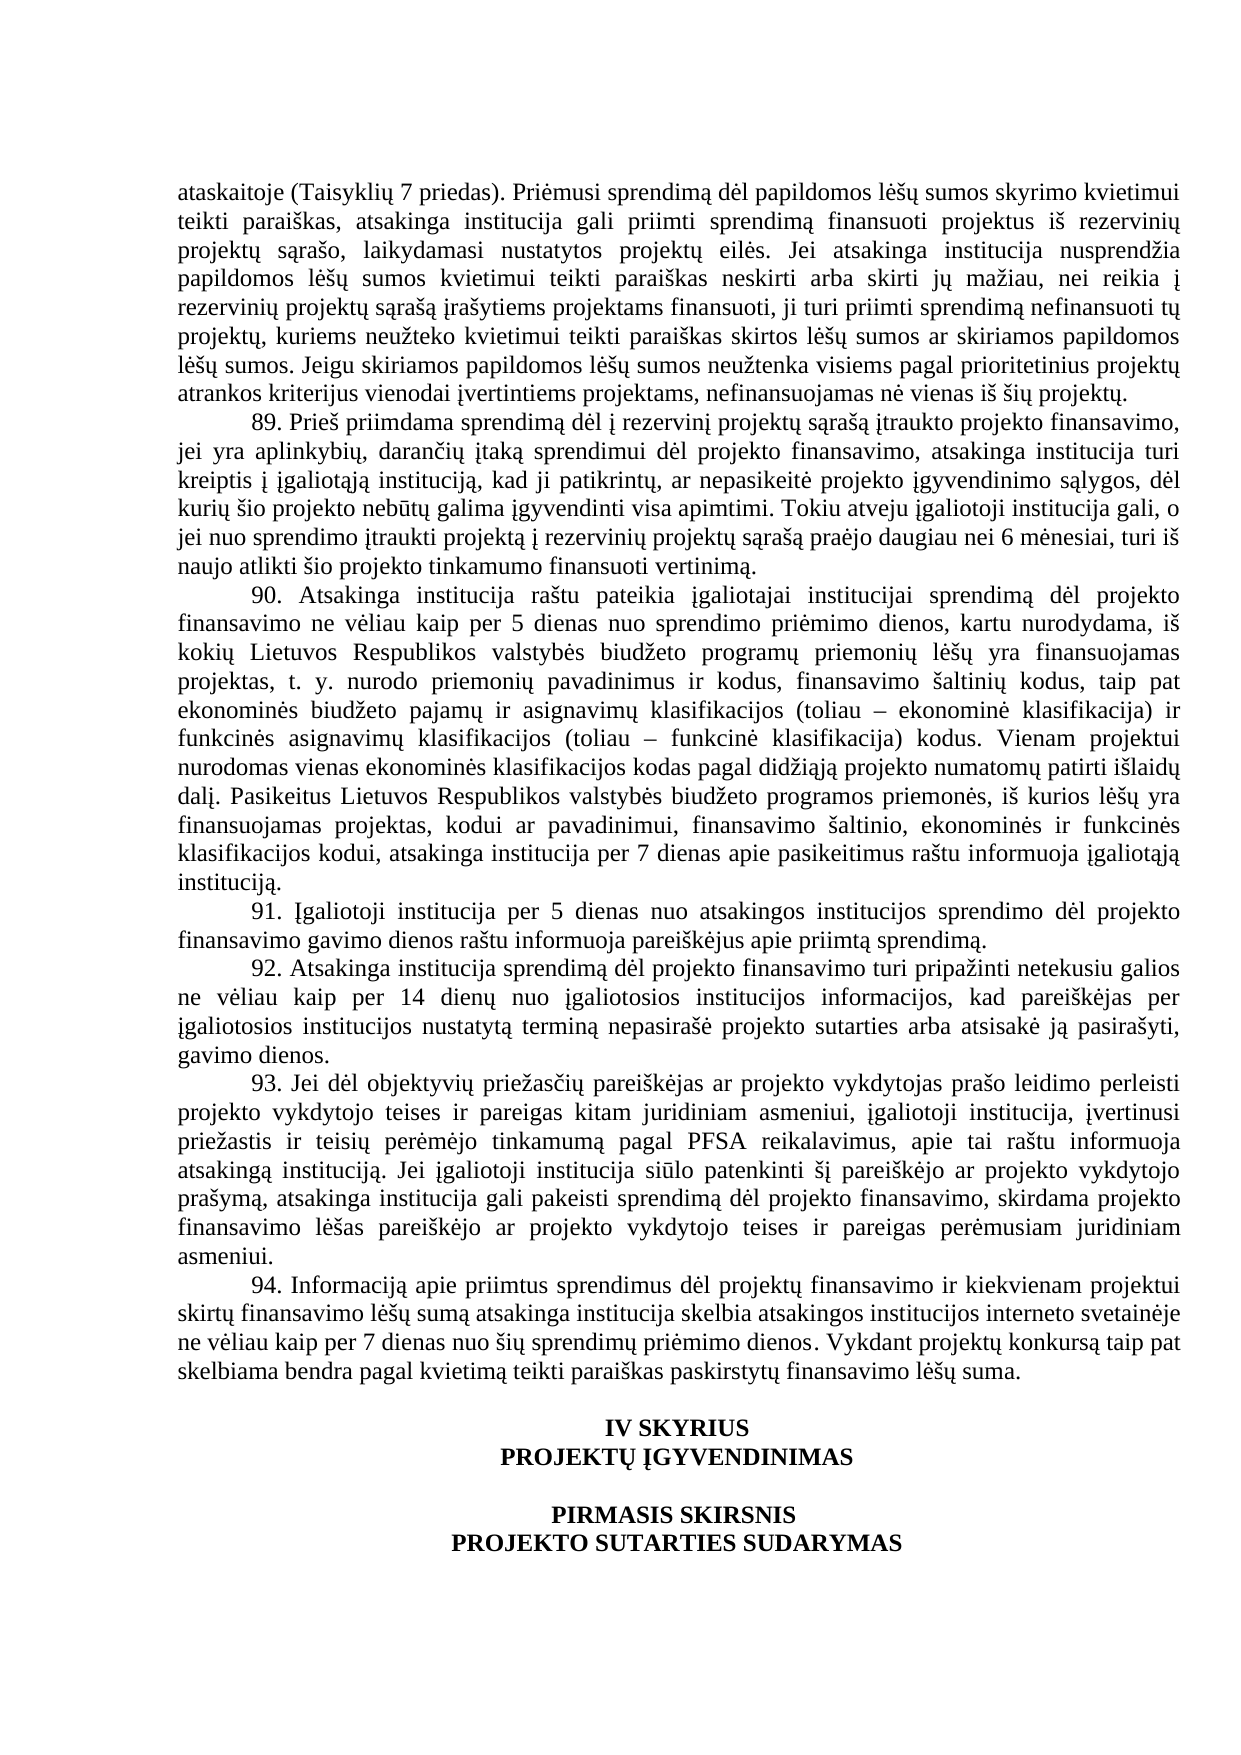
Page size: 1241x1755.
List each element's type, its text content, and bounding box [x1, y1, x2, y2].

text 93. Jei dėl objektyvių priežasčių pareiškėjas ar projekto vykdytojas prašo leidimo perleisti projekto vykdytojo teises ir pareigas kitam juridiniam asmeniui, įgaliotoji institucija, įvertinusi priežastis ir teisių perėmėjo tinkamumą pagal PFSA reikalavimus, apie tai raštu informuoja atsakingą instituciją. Jei įgaliotoji institucija siūlo patenkinti šį pareiškėjo ar projekto vykdytojo prašymą, atsakinga institucija gali pakeisti sprendimą dėl projekto finansavimo, skirdama projekto finansavimo lėšas pareiškėjo ar projekto vykdytojo teises ir pareigas perėmusiam juridiniam asmeniui. [177, 1068, 1181, 1270]
text PROJEKTO SUTARTIES SUDARYMAS [177, 1528, 1176, 1557]
text ataskaitoje (Taisyklių 7 priedas). Priėmusi sprendimą dėl papildomos lėšų sumos skyrimo kvietimui teikti paraiškas, atsakinga institucija gali priimti sprendimą finansuoti projektus iš rezervinių projektų sąrašo, laikydamasi nustatytos projektų eilės. Jei atsakinga institucija nusprendžia papildomos lėšų sumos kvietimui teikti paraiškas neskirti arba skirti jų mažiau, nei reikia į rezervinių projektų sąrašą įrašytiems projektams finansuoti, ji turi priimti sprendimą nefinansuoti tų projektų, kuriems neužteko kvietimui teikti paraiškas skirtos lėšų sumos ar skiriamos papildomos lėšų sumos. Jeigu skiriamos papildomos lėšų sumos neužtenka visiems pagal prioritetinius projektų atrankos kriterijus vienodai įvertintiems projektams, nefinansuojamas nė vienas iš šių projektų. [177, 177, 1181, 407]
text 92. Atsakinga institucija sprendimą dėl projekto finansavimo turi pripažinti netekusiu galios ne vėliau kaip per 14 dienų nuo įgaliotosios institucijos informacijos, kad pareiškėjas per įgaliotosios institucijos nustatytą terminą nepasirašė projekto sutarties arba atsisakė ją pasirašyti, gavimo dienos. [177, 953, 1181, 1068]
text 91. Įgaliotoji institucija per 5 dienas nuo atsakingos institucijos sprendimo dėl projekto finansavimo gavimo dienos raštu informuoja pareiškėjus apie priimtą sprendimą. [177, 896, 1181, 953]
text IV SKYRIUS [177, 1413, 1176, 1442]
text 89. Prieš priimdama sprendimą dėl į rezervinį projektų sąrašą įtraukto projekto finansavimo, jei yra aplinkybių, darančių įtaką sprendimui dėl projekto finansavimo, atsakinga institucija turi kreiptis į įgaliotąją instituciją, kad ji patikrintų, ar nepasikeitė projekto įgyvendinimo sąlygos, dėl kurių šio projekto nebūtų galima įgyvendinti visa apimtimi. Tokiu atveju įgaliotoji institucija gali, o jei nuo sprendimo įtraukti projektą į rezervinių projektų sąrašą praėjo daugiau nei 6 mėnesiai, turi iš naujo atlikti šio projekto tinkamumo finansuoti vertinimą. [177, 407, 1181, 580]
text PIRMASIS SKIRSNIS [177, 1500, 1176, 1528]
text PROJEKTŲ ĮGYVENDINIMAS [177, 1442, 1176, 1471]
text 94. Informaciją apie priimtus sprendimus dėl projektų finansavimo ir kiekvienam projektui skirtų finansavimo lėšų sumą atsakinga institucija skelbia atsakingos institucijos interneto svetainėje ne vėliau kaip per 7 dienas nuo šių sprendimų priėmimo dienos. Vykdant projektų konkursą taip pat skelbiama bendra pagal kvietimą teikti paraiškas paskirstytų finansavimo lėšų suma. [177, 1270, 1181, 1385]
text 90. Atsakinga institucija raštu pateikia įgaliotajai institucijai sprendimą dėl projekto finansavimo ne vėliau kaip per 5 dienas nuo sprendimo priėmimo dienos, kartu nurodydama, iš kokių Lietuvos Respublikos valstybės biudžeto programų priemonių lėšų yra finansuojamas projektas, t. y. nurodo priemonių pavadinimus ir kodus, finansavimo šaltinių kodus, taip pat ekonominės biudžeto pajamų ir asignavimų klasifikacijos (toliau – ekonominė klasifikacija) ir funkcinės asignavimų klasifikacijos (toliau – funkcinė klasifikacija) kodus. Vienam projektui nurodomas vienas ekonominės klasifikacijos kodas pagal didžiąją projekto numatomų patirti išlaidų dalį. Pasikeitus Lietuvos Respublikos valstybės biudžeto programos priemonės, iš kurios lėšų yra finansuojamas projektas, kodui ar pavadinimui, finansavimo šaltinio, ekonominės ir funkcinės klasifikacijos kodui, atsakinga institucija per 7 dienas apie pasikeitimus raštu informuoja įgaliotąją instituciją. [177, 580, 1181, 896]
